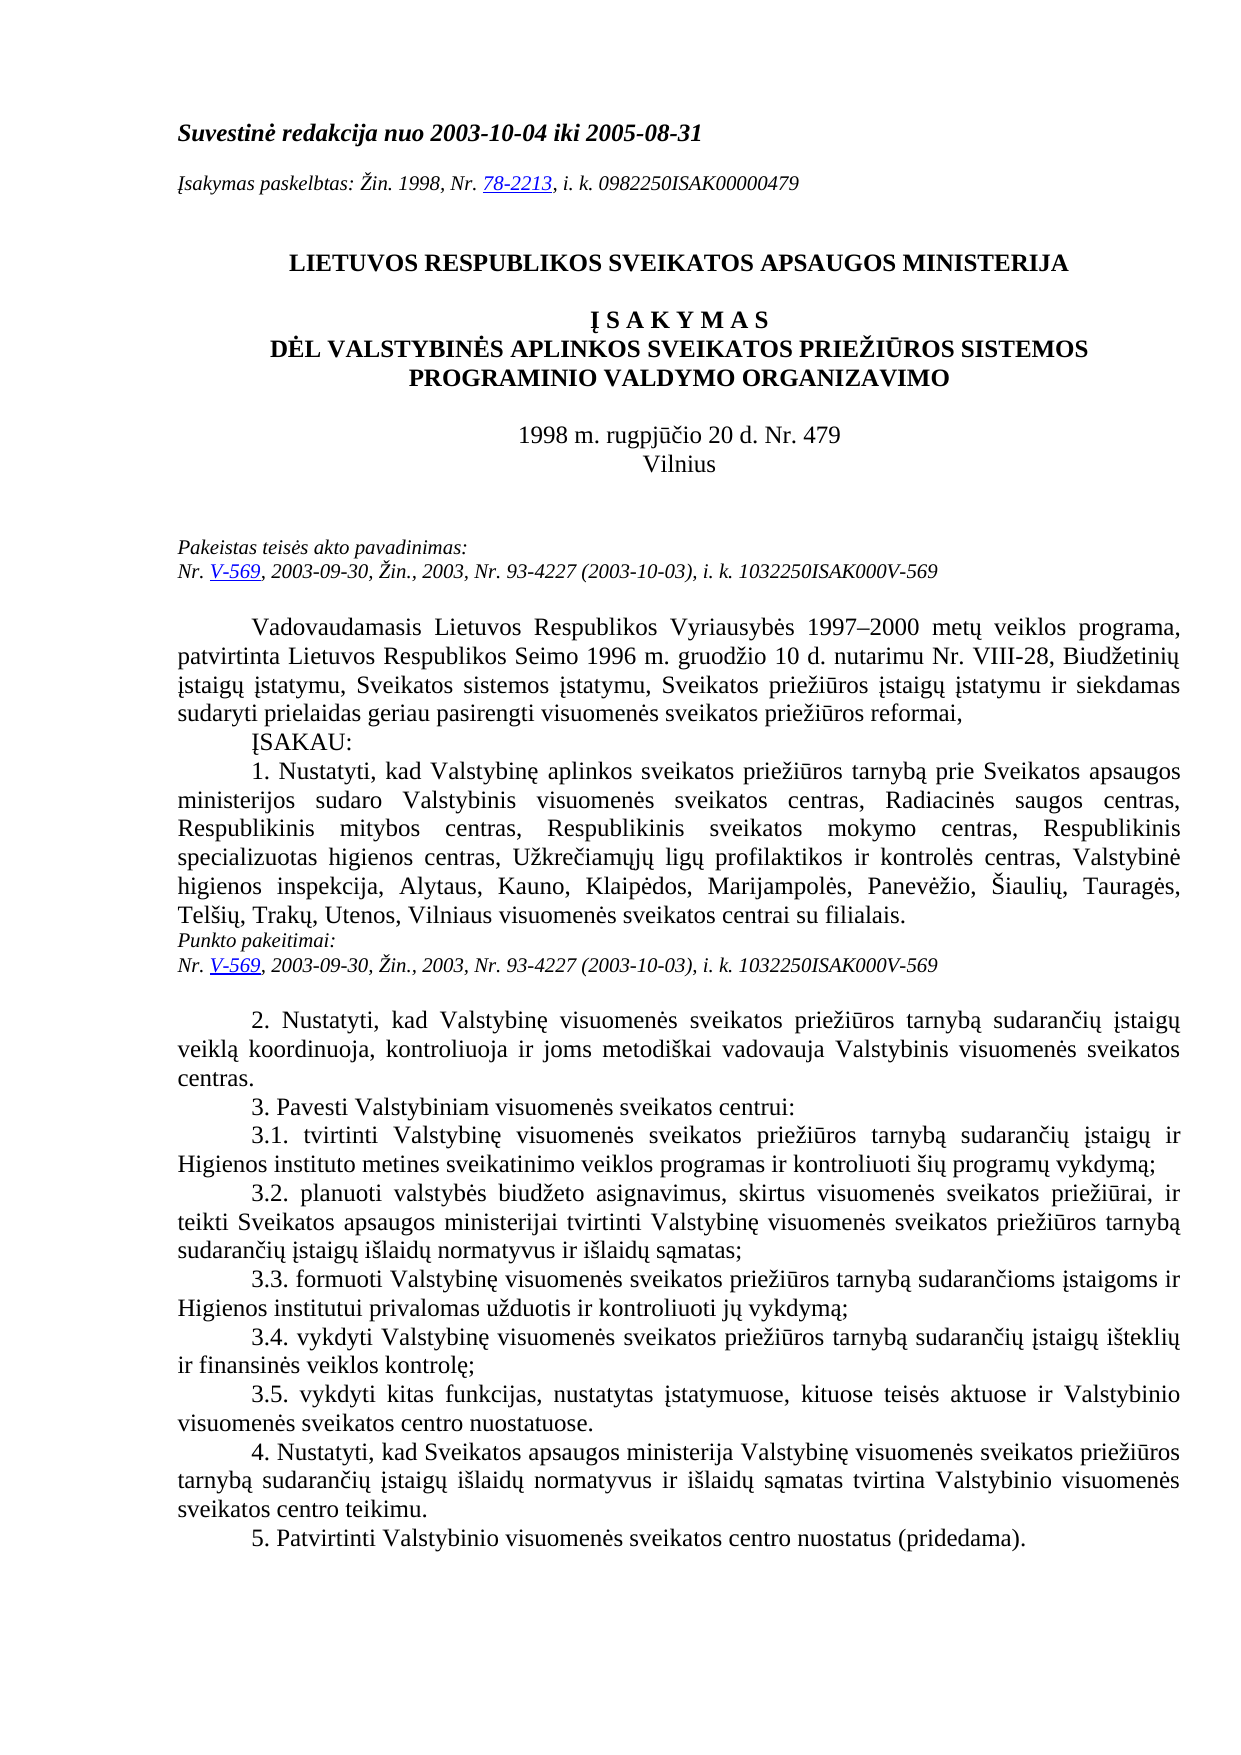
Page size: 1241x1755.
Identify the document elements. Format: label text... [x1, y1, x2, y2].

text 3.1. tvirtinti Valstybinę visuomenės sveikatos priežiūros tarnybą sudarančių įstaigų ir Higienos instituto metines sveikatinimo veiklos programas ir kontroliuoti šių programų vykdymą; [177, 1120, 1181, 1178]
text Įsakymas paskelbtas: Žin. 1998, Nr. 78-2213, i. k. 0982250ISAK00000479 [177, 171, 1181, 195]
text 4. Nustatyti, kad Sveikatos apsaugos ministerija Valstybinę visuomenės sveikatos priežiūros tarnybą sudarančių įstaigų išlaidų normatyvus ir išlaidų sąmatas tvirtina Valstybinio visuomenės sveikatos centro teikimu. [177, 1437, 1181, 1523]
text Nr. V-569, 2003-09-30, Žin., 2003, Nr. 93-4227 (2003-10-03), i. k. 1032250ISAK000V-569 [177, 952, 1181, 977]
text ĮSAKAU: [177, 727, 1181, 756]
text Suvestinė redakcija nuo 2003-10-04 iki 2005-08-31 [177, 118, 1181, 147]
text 2. Nustatyti, kad Valstybinę visuomenės sveikatos priežiūros tarnybą sudarančių įstaigų veiklą koordinuoja, kontroliuoja ir joms metodiškai vadovauja Valstybinis visuomenės sveikatos centras. [177, 1005, 1181, 1092]
text 1. Nustatyti, kad Valstybinę aplinkos sveikatos priežiūros tarnybą prie Sveikatos apsaugos ministerijos sudaro Valstybinis visuomenės sveikatos centras, Radiacinės saugos centras, Respublikinis mitybos centras, Respublikinis sveikatos mokymo centras, Respublikinis specializuotas higienos centras, Užkrečiamųjų ligų profilaktikos ir kontrolės centras, Valstybinė higienos inspekcija, Alytaus, Kauno, Klaipėdos, Marijampolės, Panevėžio, Šiaulių, Tauragės, Telšių, Trakų, Utenos, Vilniaus visuomenės sveikatos centrai su filialais. [177, 756, 1181, 928]
text Vadovaudamasis Lietuvos Respublikos Vyriausybės 1997–2000 metų veiklos programa, patvirtinta Lietuvos Respublikos Seimo 1996 m. gruodžio 10 d. nutarimu Nr. VIII-28, Biudžetinių įstaigų įstatymu, Sveikatos sistemos įstatymu, Sveikatos priežiūros įstaigų įstatymu ir siekdamas sudaryti prielaidas geriau pasirengti visuomenės sveikatos priežiūros reformai, [177, 612, 1181, 727]
text Punkto pakeitimai: [177, 928, 1181, 952]
text LIETUVOS RESPUBLIKOS SVEIKATOS APSAUGOS MINISTERIJA [177, 248, 1181, 277]
text 5. Patvirtinti Valstybinio visuomenės sveikatos centro nuostatus (pridedama). [177, 1523, 1181, 1552]
text 3.3. formuoti Valstybinę visuomenės sveikatos priežiūros tarnybą sudarančioms įstaigoms ir Higienos institutui privalomas užduotis ir kontroliuoti jų vykdymą; [177, 1264, 1181, 1322]
text Vilnius [177, 449, 1181, 478]
text Pakeistas teisės akto pavadinimas: [177, 535, 1181, 559]
text 3.5. vykdyti kitas funkcijas, nustatytas įstatymuose, kituose teisės aktuose ir Valstybinio visuomenės sveikatos centro nuostatuose. [177, 1379, 1181, 1437]
text DĖL VALSTYBINĖS APLINKOS SVEIKATOS PRIEŽIŪROS SISTEMOS PROGRAMINIO VALDYMO ORGANIZAVIMO [177, 334, 1181, 392]
text Nr. V-569, 2003-09-30, Žin., 2003, Nr. 93-4227 (2003-10-03), i. k. 1032250ISAK000V-569 [177, 559, 1181, 583]
text 3.2. planuoti valstybės biudžeto asignavimus, skirtus visuomenės sveikatos priežiūrai, ir teikti Sveikatos apsaugos ministerijai tvirtinti Valstybinę visuomenės sveikatos priežiūros tarnybą sudarančių įstaigų išlaidų normatyvus ir išlaidų sąmatas; [177, 1178, 1181, 1264]
text 1998 m. rugpjūčio 20 d. Nr. 479 [177, 420, 1181, 449]
text 3. Pavesti Valstybiniam visuomenės sveikatos centrui: [177, 1092, 1181, 1120]
text 3.4. vykdyti Valstybinę visuomenės sveikatos priežiūros tarnybą sudarančių įstaigų išteklių ir finansinės veiklos kontrolę; [177, 1322, 1181, 1379]
text Į S A K Y M A S [177, 305, 1181, 334]
